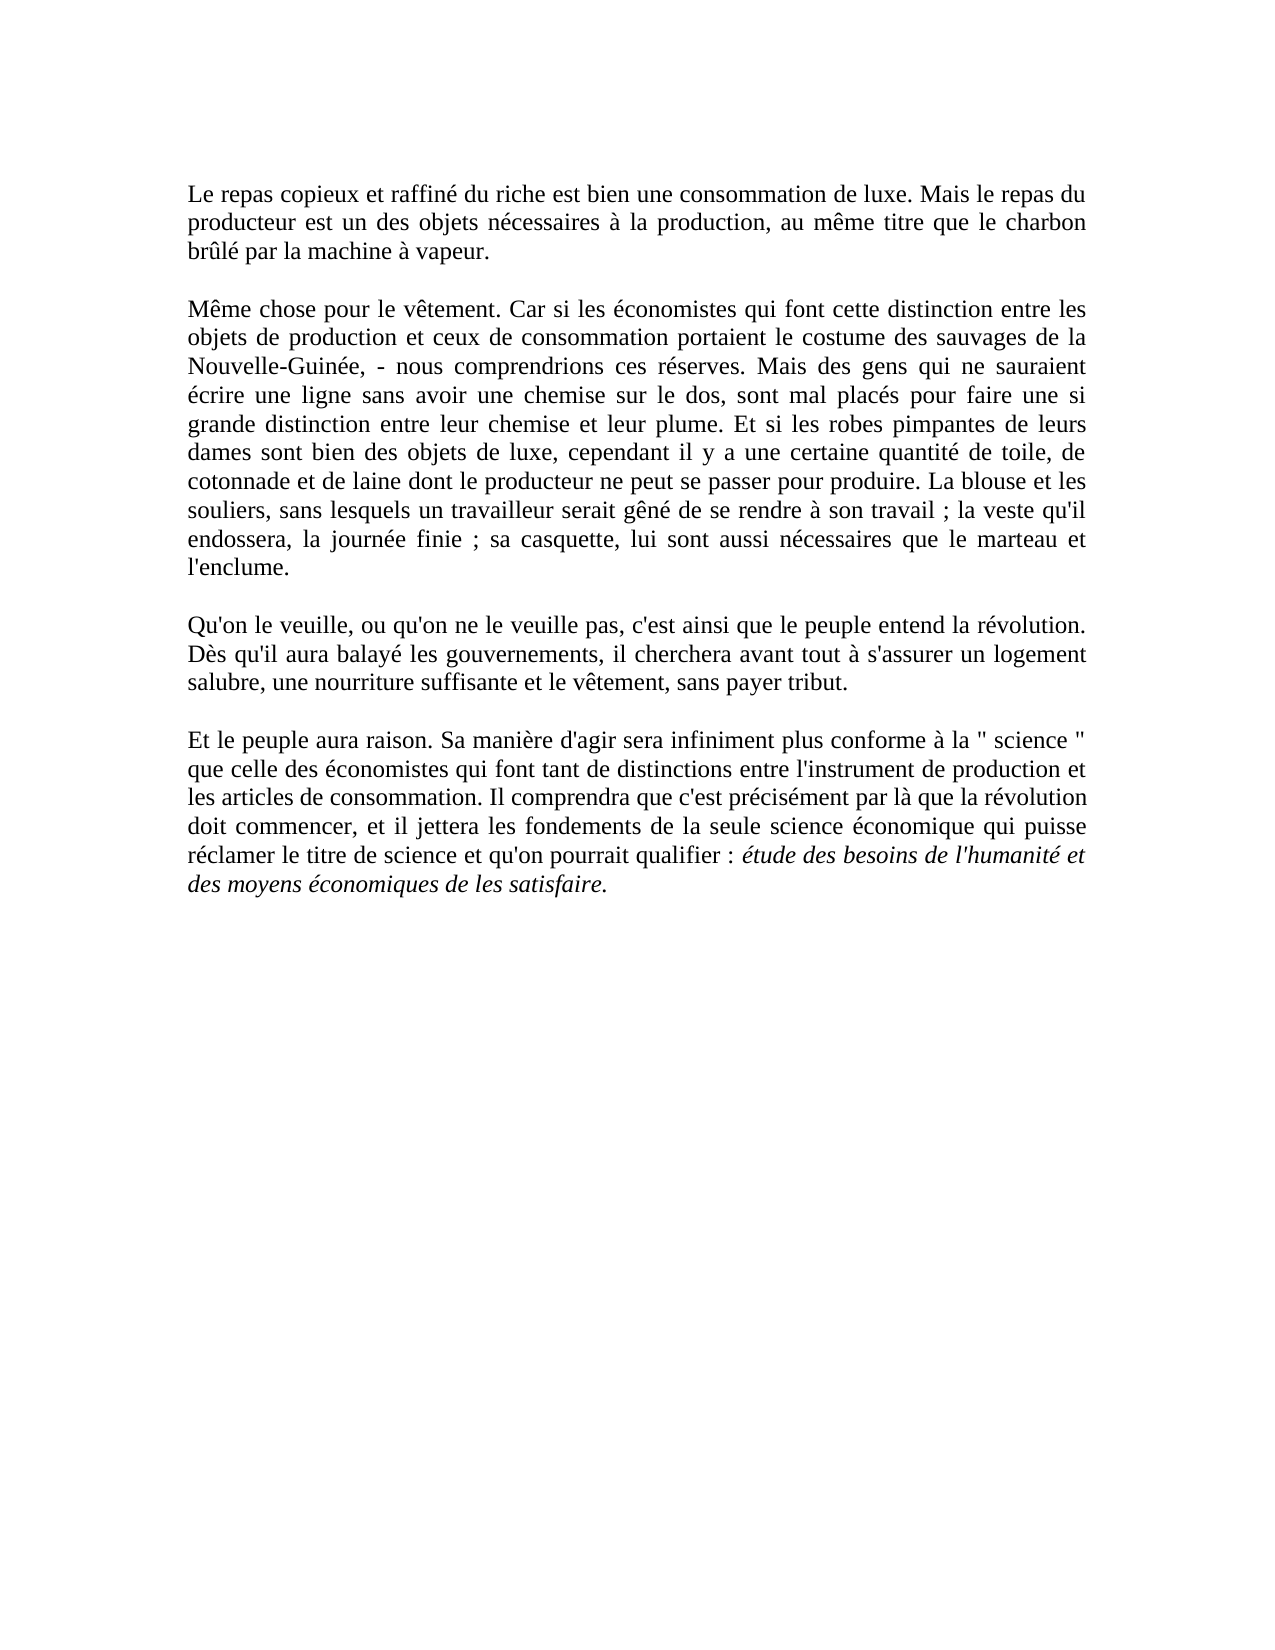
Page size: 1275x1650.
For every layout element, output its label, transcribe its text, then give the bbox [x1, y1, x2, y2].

text Même chose pour le vêtement. Car si les économistes qui font cette distinction entre les objets de production et ceux de consommation portaient le costume des sauvages de la Nouvelle-Guinée, - nous comprendrions ces réserves. Mais des gens qui ne sauraient écrire une ligne sans avoir une chemise sur le dos, sont mal placés pour faire une si grande distinction entre leur chemise et leur plume. Et si les robes pimpantes de leurs dames sont bien des objets de luxe, cependant il y a une certaine quantité de toile, de cotonnade et de laine dont le producteur ne peut se passer pour produire. La blouse et les souliers, sans lesquels un travailleur serait gêné de se rendre à son travail ; la veste qu'il endossera, la journée finie ; sa casquette, lui sont aussi nécessaires que le marteau et l'enclume. [187, 294, 1087, 581]
text Et le peuple aura raison. Sa manière d'agir sera infiniment plus conforme à la " science " que celle des économistes qui font tant de distinctions entre l'instrument de production et les articles de consommation. Il comprendra que c'est précisément par là que la révolution doit commencer, et il jettera les fondements de la seule science économique qui puisse réclamer le titre de science et qu'on pourrait qualifier : étude des besoins de l'humanité et des moyens économiques de les satisfaire. [187, 725, 1087, 897]
text Le repas copieux et raffiné du riche est bien une consommation de luxe. Mais le repas du producteur est un des objets nécessaires à la production, au même titre que le charbon brûlé par la machine à vapeur. [187, 179, 1087, 265]
text Qu'on le veuille, ou qu'on ne le veuille pas, c'est ainsi que le peuple entend la révolution. Dès qu'il aura balayé les gouvernements, il cherchera avant tout à s'assurer un logement salubre, une nourriture suffisante et le vêtement, sans payer tribut. [187, 610, 1087, 696]
